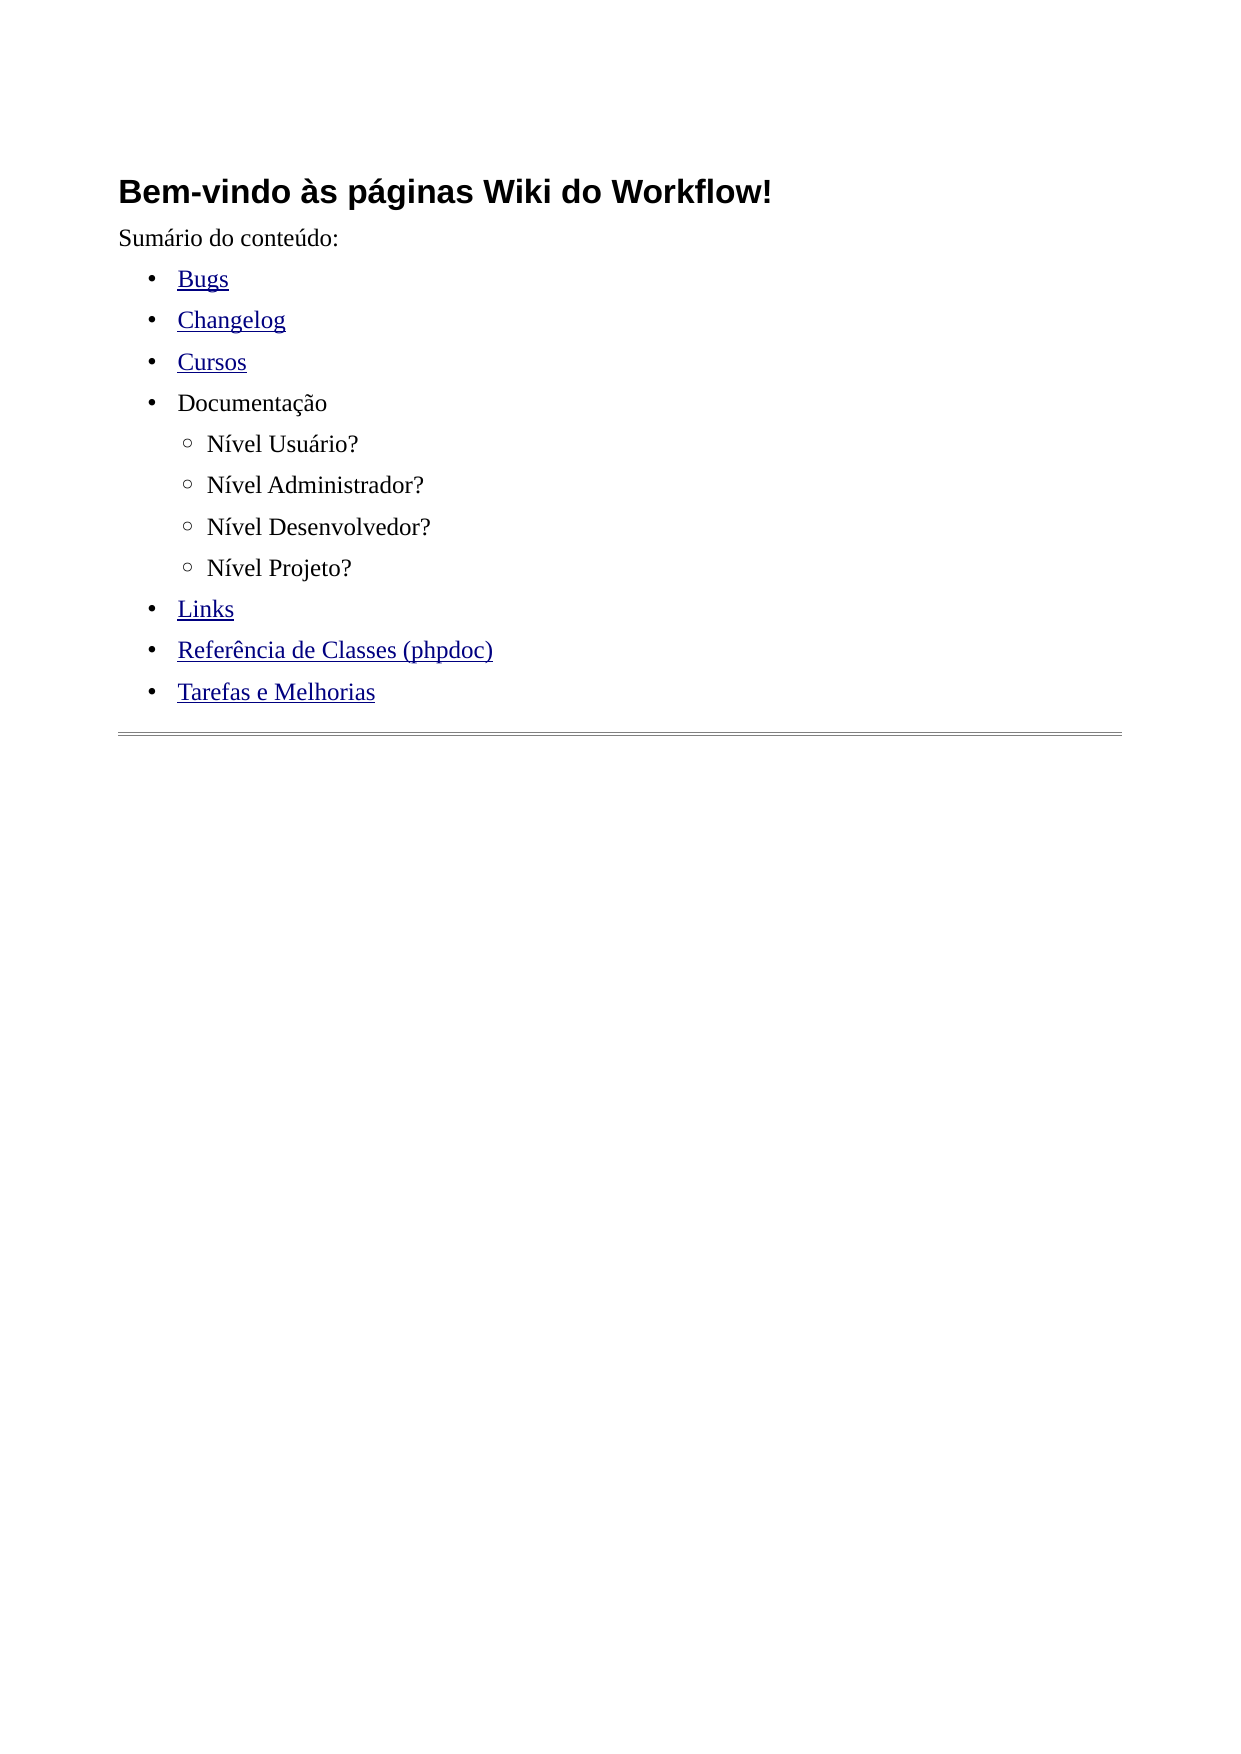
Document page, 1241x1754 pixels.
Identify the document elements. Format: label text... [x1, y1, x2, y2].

list Referência de Classes (phpdoc) [148, 636, 1122, 664]
list Nível Administrador? [177, 471, 1122, 499]
list Changelog [148, 306, 1122, 334]
list Cursos [148, 347, 1122, 376]
list Nível Usuário? [177, 429, 1122, 458]
list Nível Projeto? [177, 553, 1122, 582]
list Links [148, 594, 1122, 623]
list Tarefas e Melhorias [148, 677, 1122, 706]
list Bugs [148, 264, 1122, 293]
subtitle Bem-vindo às páginas Wiki do Workflow! [118, 172, 1122, 211]
text Sumário do conteúdo: [118, 223, 1122, 252]
list Nível Desenvolvedor? [177, 512, 1122, 541]
list Documentação [148, 388, 1122, 417]
